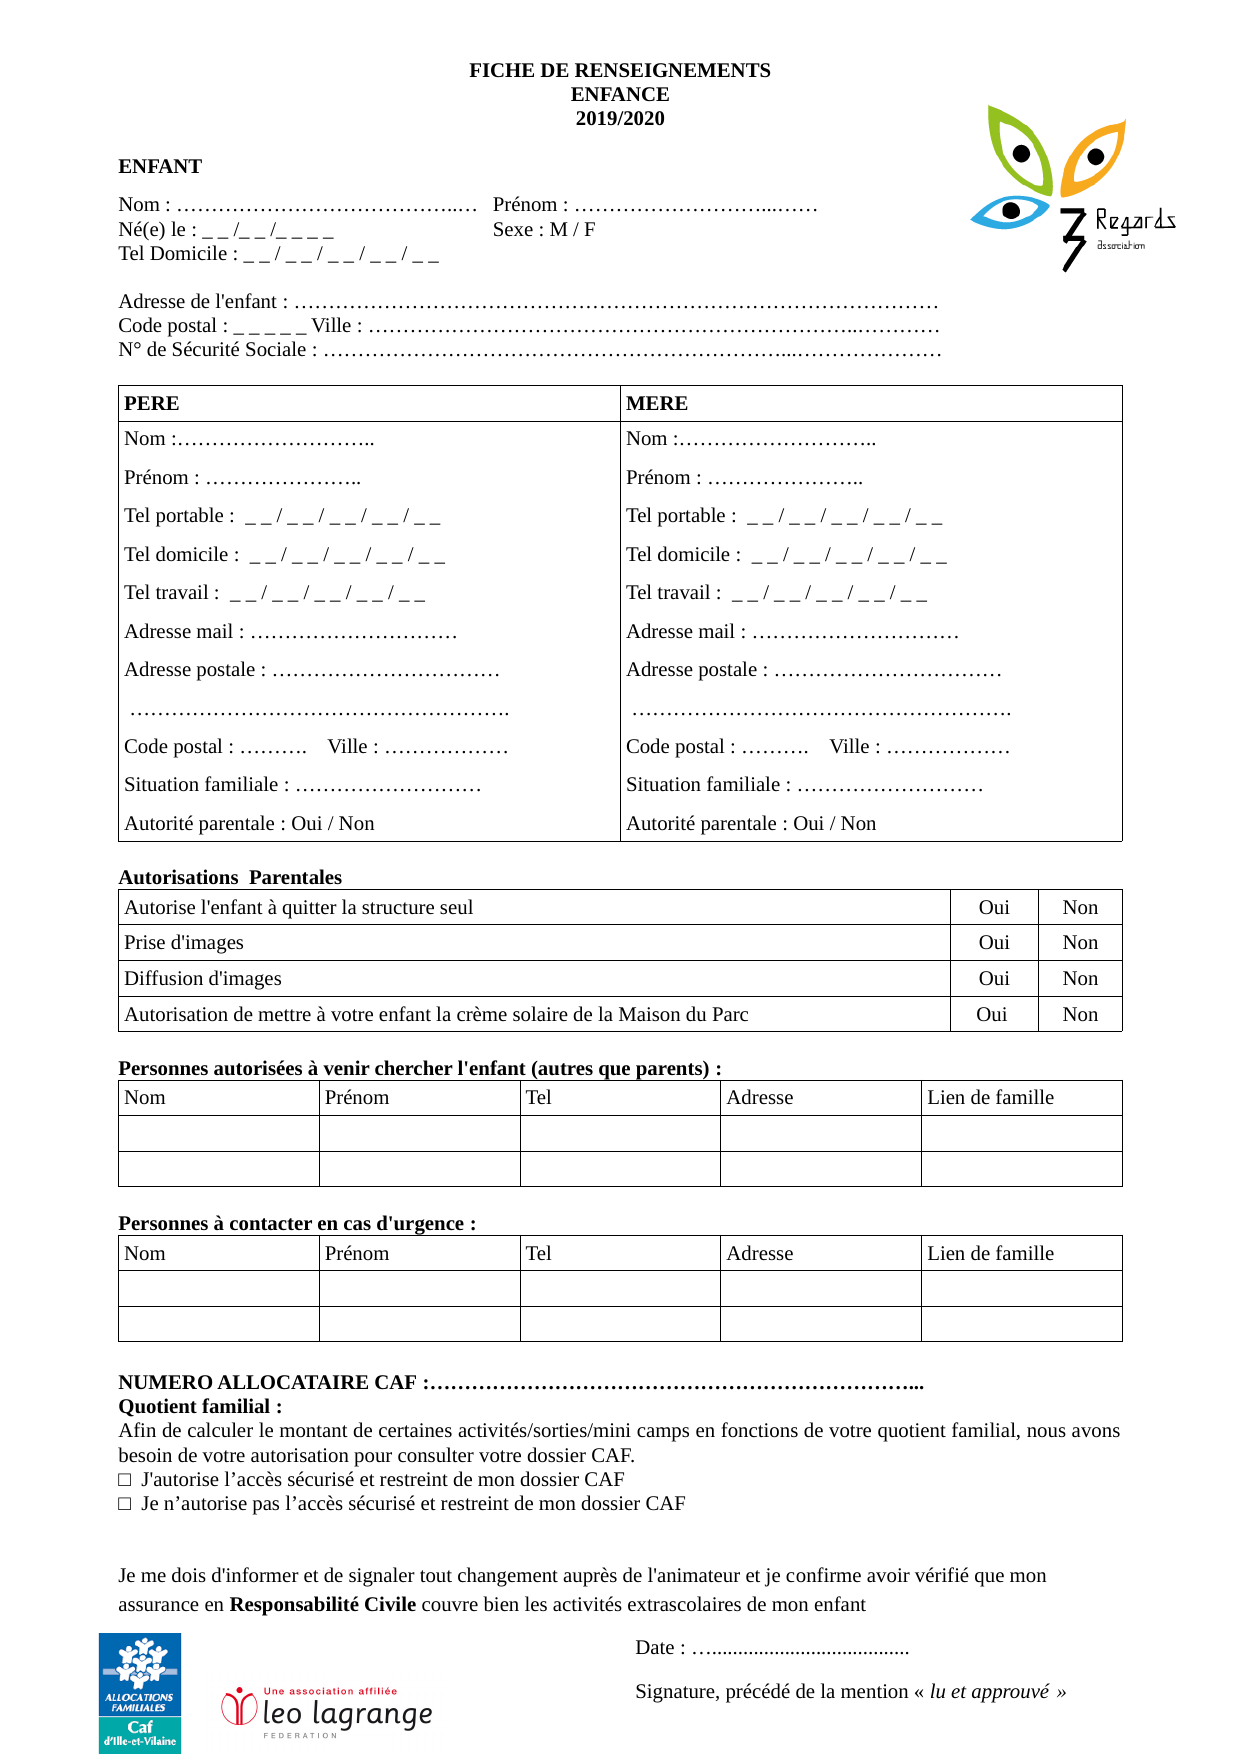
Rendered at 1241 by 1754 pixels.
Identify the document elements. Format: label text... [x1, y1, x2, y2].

table_cell [721, 1271, 921, 1306]
table_cell Oui [951, 997, 1038, 1031]
table_cell [320, 1271, 520, 1306]
text Je me dois d'informer et de signaler tout changement auprès de l'animateur et je confirme avoir vérifié que mon assurance en Responsabilité Civile couvre bien les activités extrascolaires de mon enfant [118, 1563, 1122, 1616]
text Signature, précédé de la mention « lu et approuvé » [449, 1678, 1122, 1703]
table_cell [119, 1116, 319, 1151]
picture [942, 64, 1185, 308]
text Nom : …………………………………..… Prénom : ………………………...…… [118, 192, 942, 216]
table_cell [721, 1307, 921, 1341]
text Date : …...................................... [192, 1635, 1122, 1659]
table_cell [521, 1307, 720, 1341]
table_header Tel [521, 1236, 720, 1270]
table_header Adresse [721, 1081, 921, 1115]
table_cell Oui [951, 925, 1038, 960]
text Né(e) le : _ _ /_ _ /_ _ _ _ Sexe : M / F [118, 216, 942, 241]
table_header Prénom [320, 1236, 520, 1270]
text Quotient familial : [118, 1394, 1122, 1418]
table_cell Non [1039, 925, 1122, 960]
table_cell [721, 1152, 921, 1186]
picture [87, 1633, 192, 1754]
picture [205, 1668, 449, 1754]
text NUMERO ALLOCATAIRE CAF :……………………………………………………………... [118, 1370, 1122, 1394]
text FICHE DE RENSEIGNEMENTS [118, 58, 1122, 82]
table_cell Nom :……………………….. Prénom : ………………….. Tel portable : _ _ / _ _ / _ _ / _ _ / _ _ Tel domicile : _ _ / _ _ / _ _ / _ _ / _ _ Tel travail : _ _ / _ _ / _ _ / _ _ / _ _ Adresse mail : ………………………… Adresse postale : …………………………… ………………………………………………. Code postal : ………. Ville : ……………… Situation familiale : ……………………… Autorité parentale : Oui / Non [119, 422, 620, 841]
table_header Tel [521, 1081, 720, 1115]
table_cell Prise d'images [119, 925, 950, 960]
table_cell [320, 1152, 520, 1186]
table_cell Diffusion d'images [119, 961, 950, 996]
table_cell [922, 1152, 1122, 1186]
table_cell Non [1039, 961, 1122, 996]
text Afin de calculer le montant de certaines activités/sorties/mini camps en fonctions de votre quotient familial, nous avons besoin de votre autorisation pour consulter votre dossier CAF. [118, 1418, 1122, 1467]
text □ Je n’autorise pas l’accès sécurisé et restreint de mon dossier CAF [118, 1491, 1122, 1515]
table_header Oui [951, 890, 1038, 924]
table_header Lien de famille [922, 1236, 1122, 1270]
text Adresse de l'enfant : ………………………………………………………………………………… [118, 289, 1122, 313]
table_cell [320, 1116, 520, 1151]
text 2019/2020 [118, 106, 942, 130]
table_cell [320, 1307, 520, 1341]
table_cell Nom :……………………….. Prénom : ………………….. Tel portable : _ _ / _ _ / _ _ / _ _ / _ _ Tel domicile : _ _ / _ _ / _ _ / _ _ / _ _ Tel travail : _ _ / _ _ / _ _ / _ _ / _ _ Adresse mail : ………………………… Adresse postale : …………………………… ………………………………………………. Code postal : ………. Ville : ……………… Situation familiale : ……………………… Autorité parentale : Oui / Non [621, 422, 1122, 841]
text □ J'autorise l’accès sécurisé et restreint de mon dossier CAF [118, 1467, 1122, 1491]
table_header Adresse [721, 1236, 921, 1270]
table_header Prénom [320, 1081, 520, 1115]
table_cell [922, 1271, 1122, 1306]
table_cell Non [1039, 997, 1122, 1031]
table_cell [119, 1271, 319, 1306]
table_header Nom [119, 1081, 319, 1115]
text Personnes autorisées à venir chercher l'enfant (autres que parents) : [118, 1055, 1122, 1079]
table_cell [521, 1116, 720, 1151]
table_header MERE [621, 386, 1122, 421]
table_cell Oui [951, 961, 1038, 996]
table_cell [922, 1307, 1122, 1341]
text Personnes à contacter en cas d'urgence : [118, 1211, 1122, 1234]
text N° de Sécurité Sociale : …………………………………………………………...………………… [118, 337, 1122, 361]
text ENFANT [118, 154, 942, 178]
table_header PERE [119, 386, 620, 421]
table_header Autorise l'enfant à quitter la structure seul [119, 890, 950, 924]
table_header Nom [119, 1236, 319, 1270]
table_header Non [1039, 890, 1122, 924]
table_cell [521, 1152, 720, 1186]
table_cell [119, 1307, 319, 1341]
table_cell [922, 1116, 1122, 1151]
text ENFANCE [118, 82, 942, 106]
table_cell Autorisation de mettre à votre enfant la crème solaire de la Maison du Parc [119, 997, 950, 1031]
text Tel Domicile : _ _ / _ _ / _ _ / _ _ / _ _ [118, 241, 942, 264]
text Code postal : _ _ _ _ _ Ville : ……………………………………………………………..………… [118, 313, 1122, 337]
table_cell [119, 1152, 319, 1186]
table_cell [721, 1116, 921, 1151]
table_header Lien de famille [922, 1081, 1122, 1115]
table_cell [521, 1271, 720, 1306]
text Autorisations Parentales [118, 865, 1122, 889]
